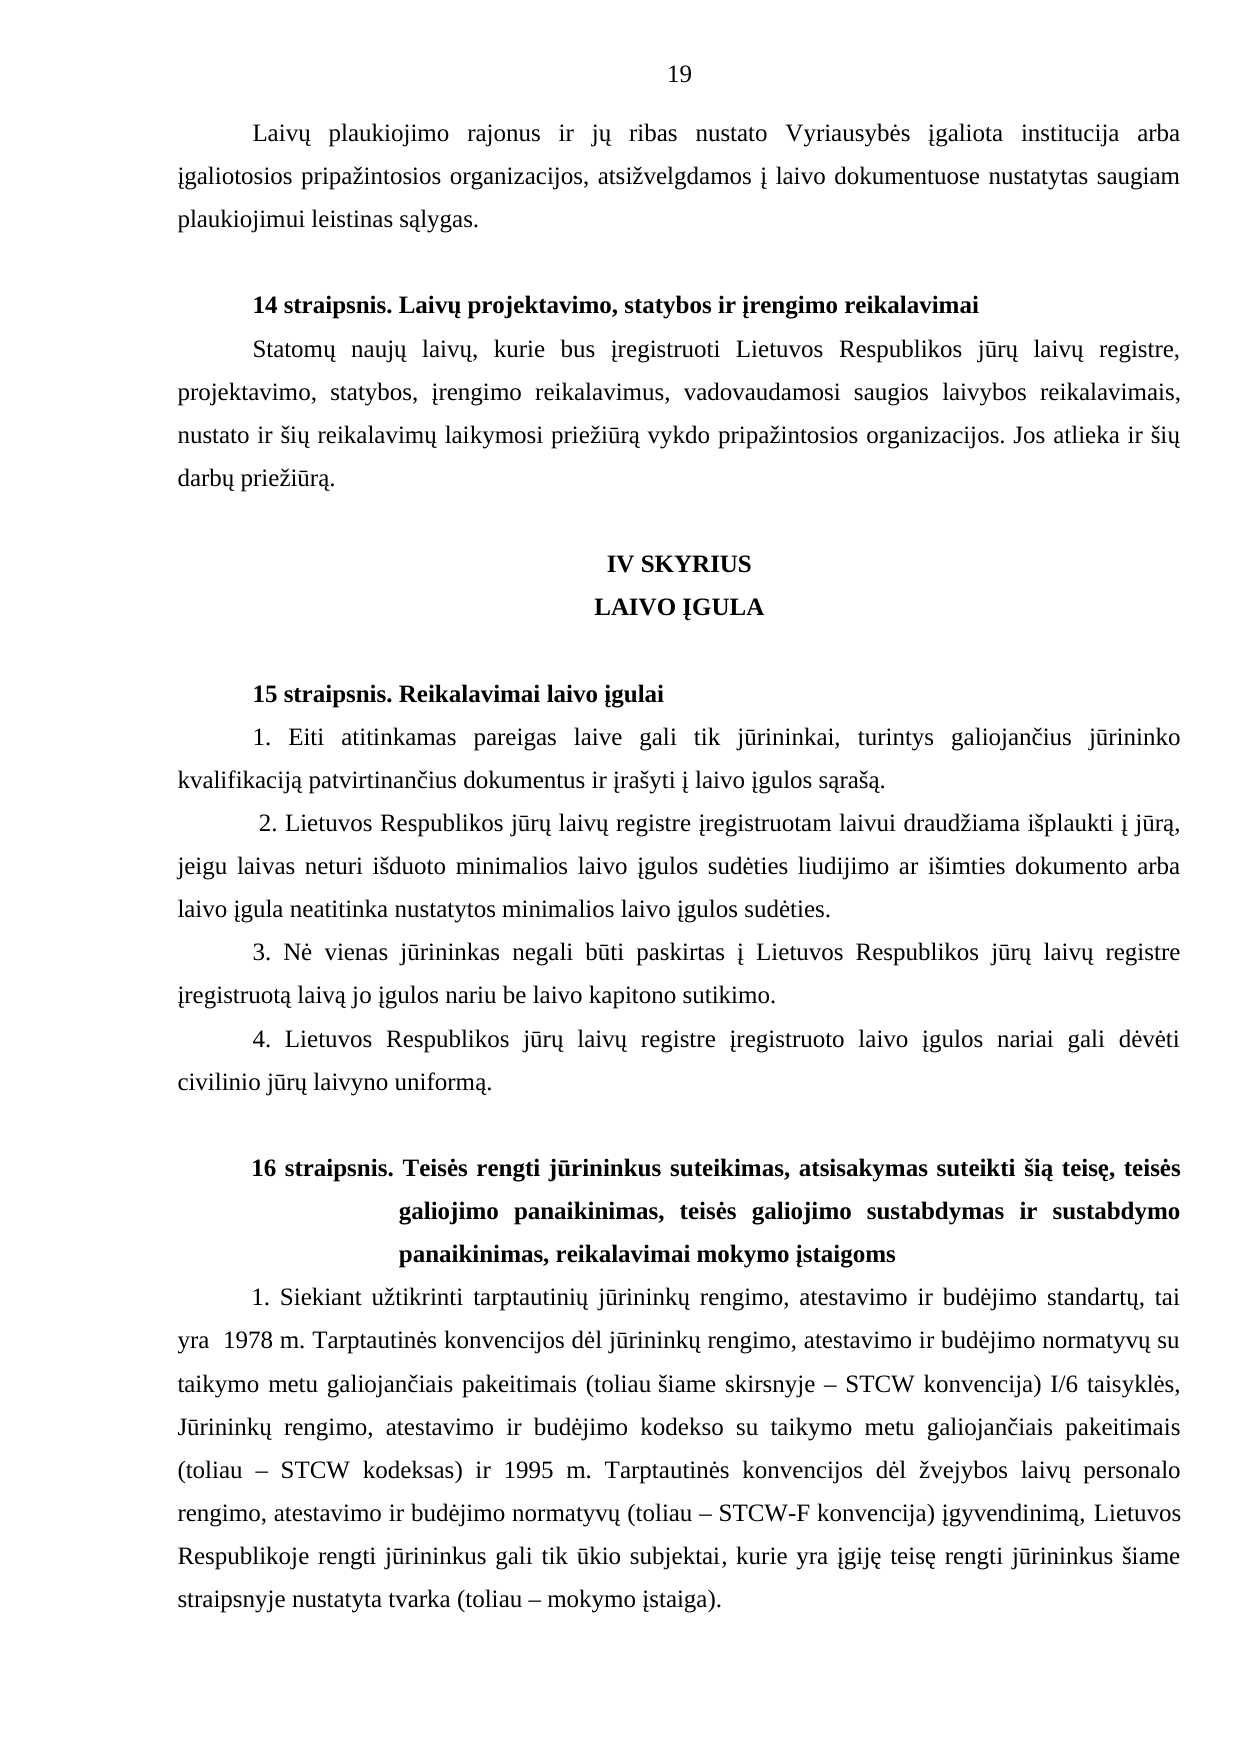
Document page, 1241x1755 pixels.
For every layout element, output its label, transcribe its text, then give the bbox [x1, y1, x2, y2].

text 16 straipsnis. Teisės rengti jūrininkus suteikimas, atsisakymas suteikti šią teisę, teisės galiojimo panaikinimas, teisės galiojimo sustabdymas ir sustabdymo panaikinimas, reikalavimai mokymo įstaigoms [251, 1153, 1181, 1268]
text 14 straipsnis. Laivų projektavimo, statybos ir įrengimo reikalavimai [177, 291, 1181, 319]
text 2. Lietuvos Respublikos jūrų laivų registre įregistruotam laivui draudžiama išplaukti į jūrą, jeigu laivas neturi išduoto minimalios laivo įgulos sudėties liudijimo ar išimties dokumento arba laivo įgula neatitinka nustatytos minimalios laivo įgulos sudėties. [177, 808, 1181, 923]
text 3. Nė vienas jūrininkas negali būti paskirtas į Lietuvos Respublikos jūrų laivų registre įregistruotą laivą jo įgulos nariu be laivo kapitono sutikimo. [177, 937, 1181, 1009]
text 15 straipsnis. Reikalavimai laivo įgulai [177, 679, 1181, 707]
text 1. Siekiant užtikrinti tarptautinių jūrininkų rengimo, atestavimo ir budėjimo standartų, tai yra 1978 m. Tarptautinės konvencijos dėl jūrininkų rengimo, atestavimo ir budėjimo normatyvų su taikymo metu galiojančiais pakeitimais (toliau šiame skirsnyje – STCW konvencija) I/6 taisyklės, Jūrininkų rengimo, atestavimo ir budėjimo kodekso su taikymo metu galiojančiais pakeitimais (toliau – STCW kodeksas) ir 1995 m. Tarptautinės konvencijos dėl žvejybos laivų personalo rengimo, atestavimo ir budėjimo normatyvų (toliau – STCW-F konvencija) įgyvendinimą, Lietuvos Respublikoje rengti jūrininkus gali tik ūkio subjektai, kurie yra įgiję teisę rengti jūrininkus šiame straipsnyje nustatyta tvarka (toliau – mokymo įstaiga). [177, 1282, 1181, 1613]
text LAIVO ĮGULA [177, 592, 1181, 621]
text Statomų naujų laivų, kurie bus įregistruoti Lietuvos Respublikos jūrų laivų registre, projektavimo, statybos, įrengimo reikalavimus, vadovaudamosi saugios laivybos reikalavimais, nustato ir šių reikalavimų laikymosi priežiūrą vykdo pripažintosios organizacijos. Jos atlieka ir šių darbų priežiūrą. [177, 334, 1181, 492]
text 4. Lietuvos Respublikos jūrų laivų registre įregistruoto laivo įgulos nariai gali dėvėti civilinio jūrų laivyno uniformą. [177, 1024, 1181, 1096]
text IV SKYRIUS [177, 549, 1181, 578]
text 1. Eiti atitinkamas pareigas laive gali tik jūrininkai, turintys galiojančius jūrininko kvalifikaciją patvirtinančius dokumentus ir įrašyti į laivo įgulos sąrašą. [177, 722, 1181, 794]
text Laivų plaukiojimo rajonus ir jų ribas nustato Vyriausybės įgaliota institucija arba įgaliotosios pripažintosios organizacijos, atsižvelgdamos į laivo dokumentuose nustatytas saugiam plaukiojimui leistinas sąlygas. [177, 118, 1181, 233]
